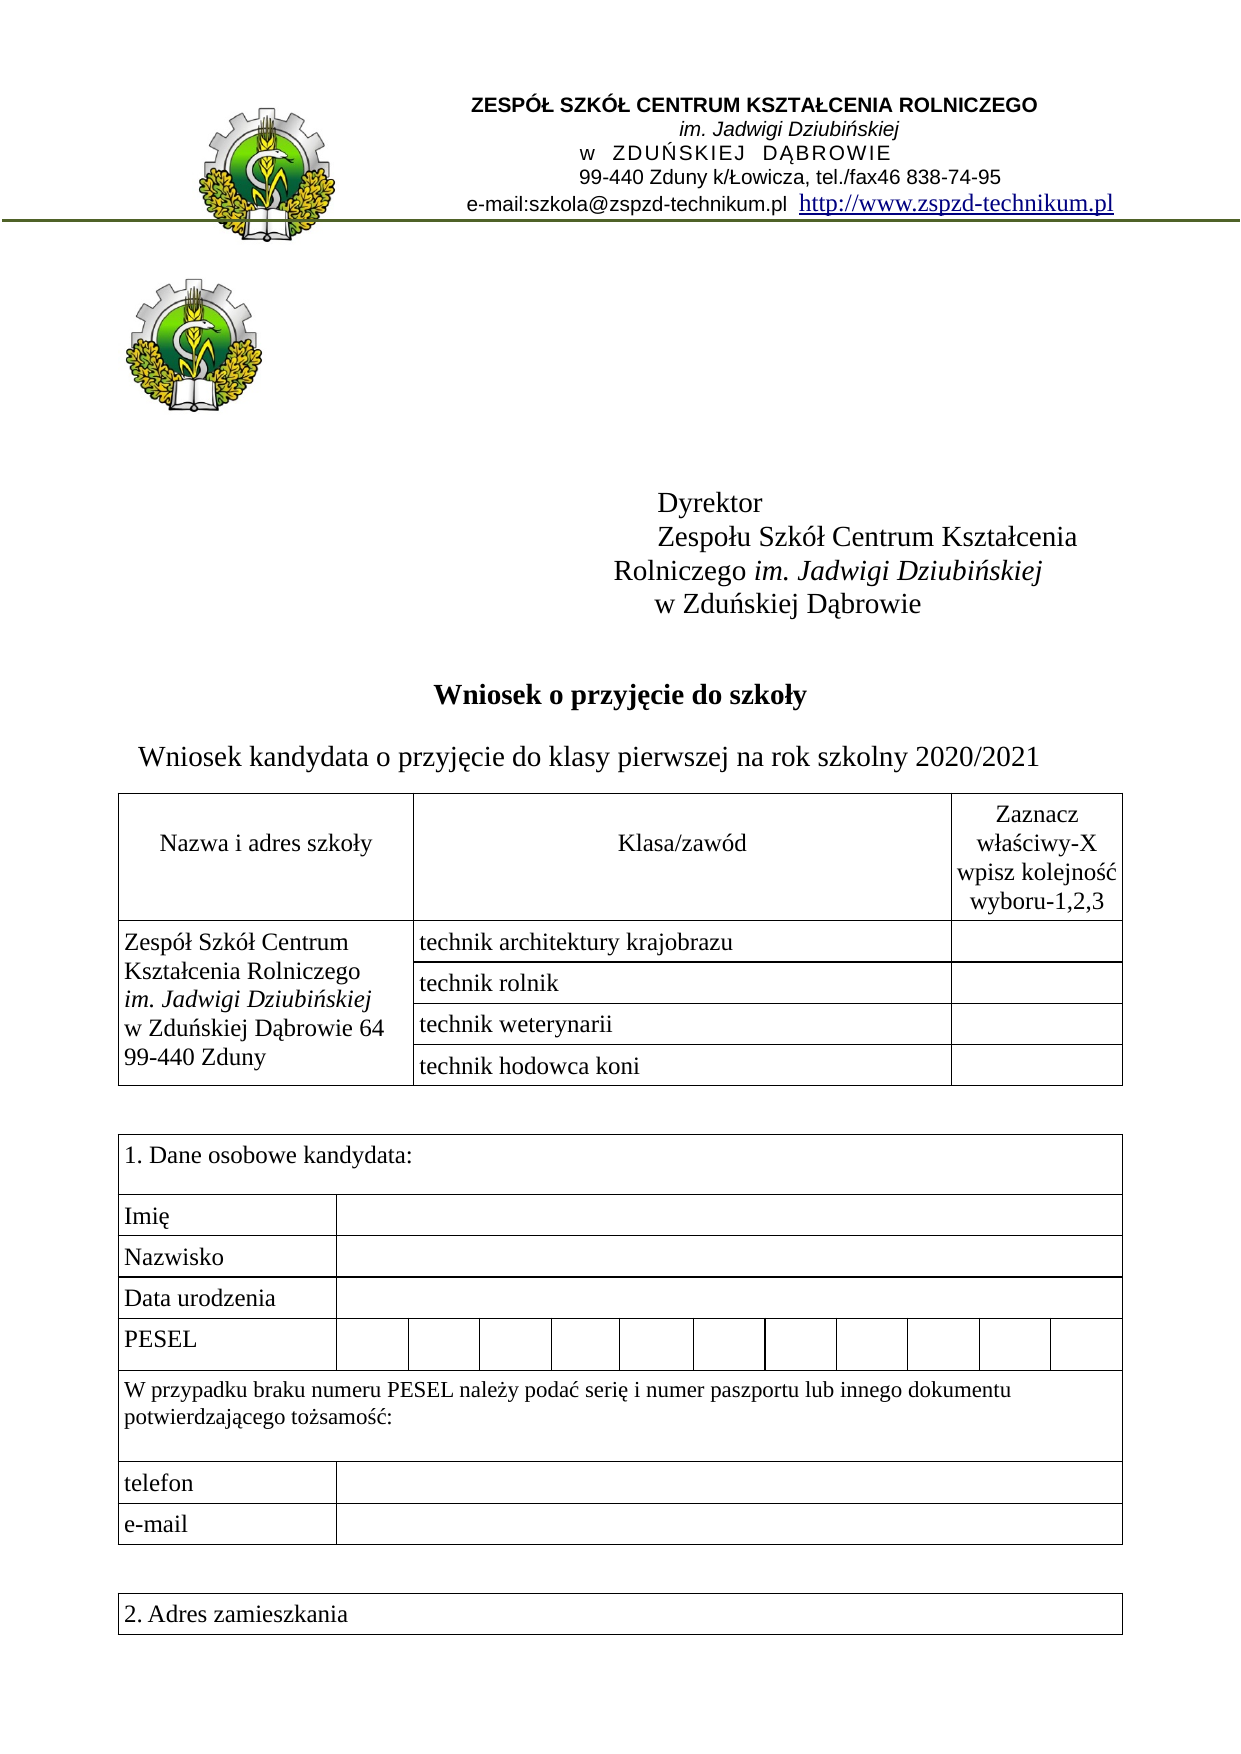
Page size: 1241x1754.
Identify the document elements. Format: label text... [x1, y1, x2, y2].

table_cell telefon [119, 1462, 336, 1502]
table_cell [552, 1319, 619, 1370]
text 99-440 Zduny k/Łowicza, tel./fax46 838-74-95 [427, 164, 1153, 188]
table_header 2. Adres zamieszkania [119, 1594, 1122, 1634]
table_cell [908, 1319, 979, 1370]
table_cell [952, 1004, 1122, 1044]
text Rolniczego im. Jadwigi Dziubińskiej [118, 553, 1122, 586]
table_cell [766, 1319, 836, 1370]
text Wniosek o przyjęcie do szkoły [118, 677, 1122, 711]
table_cell technik hodowca koni [414, 1045, 951, 1085]
table_cell Zespół Szkół Centrum Kształcenia Rolniczego im. Jadwigi Dziubińskiej w Zduńskiej Dąbrowie 64 99-440 Zduny [119, 921, 413, 1085]
table_cell Imię [119, 1195, 336, 1235]
table_cell [337, 1195, 1122, 1235]
table_cell technik rolnik [414, 963, 951, 1003]
table_header Zaznacz właściwy-X wpisz kolejność wyboru-1,2,3 [952, 794, 1122, 920]
table_cell [952, 963, 1122, 1003]
table_cell [337, 1504, 1122, 1544]
table_header w ZDUŃSKIEJ DĄBROWIE [419, 141, 1168, 164]
table_cell Nazwisko [119, 1236, 336, 1276]
table_cell Data urodzenia [119, 1278, 336, 1318]
table_header Klasa/zawód [414, 794, 951, 920]
table_header Nazwa i adres szkoły [119, 794, 413, 920]
table_cell technik architektury krajobrazu [414, 921, 951, 961]
text im. Jadwigi Dziubińskiej [427, 117, 1153, 141]
table_cell [952, 921, 1122, 961]
table_cell [337, 1278, 1122, 1318]
text Dyrektor [561, 486, 1122, 519]
table_header 1. Dane osobowe kandydata: [119, 1135, 1122, 1194]
text Zespołu Szkół Centrum Kształcenia [118, 519, 1122, 553]
table_cell PESEL [119, 1319, 336, 1370]
text Wniosek kandydata o przyjęcie do klasy pierwszej na rok szkolny 2020/2021 [118, 739, 1122, 773]
table_cell [694, 1319, 764, 1370]
table_cell [620, 1319, 693, 1370]
table_cell [337, 1319, 408, 1370]
table_cell [837, 1319, 907, 1370]
table_cell [337, 1236, 1122, 1276]
table_cell technik weterynarii [414, 1004, 951, 1044]
table_cell [952, 1045, 1122, 1085]
table_header ZESPÓŁ SZKÓŁ CENTRUM KSZTAŁCENIA ROLNICZEGO [427, 93, 1082, 117]
table_cell [1051, 1319, 1122, 1370]
table_cell [980, 1319, 1050, 1370]
table_cell [409, 1319, 479, 1370]
text w Zduńskiej Dąbrowie [118, 586, 1122, 620]
table_cell [480, 1319, 551, 1370]
table_cell e-mail [119, 1504, 336, 1544]
text e-mail:szkola@zspzd-technikum.pl http://www.zspzd-technikum.pl [427, 188, 1153, 216]
table_cell W przypadku braku numeru PESEL należy podać serię i numer paszportu lub innego dokumentu potwierdzającego tożsamość: [119, 1371, 1122, 1461]
table_cell [337, 1462, 1122, 1502]
